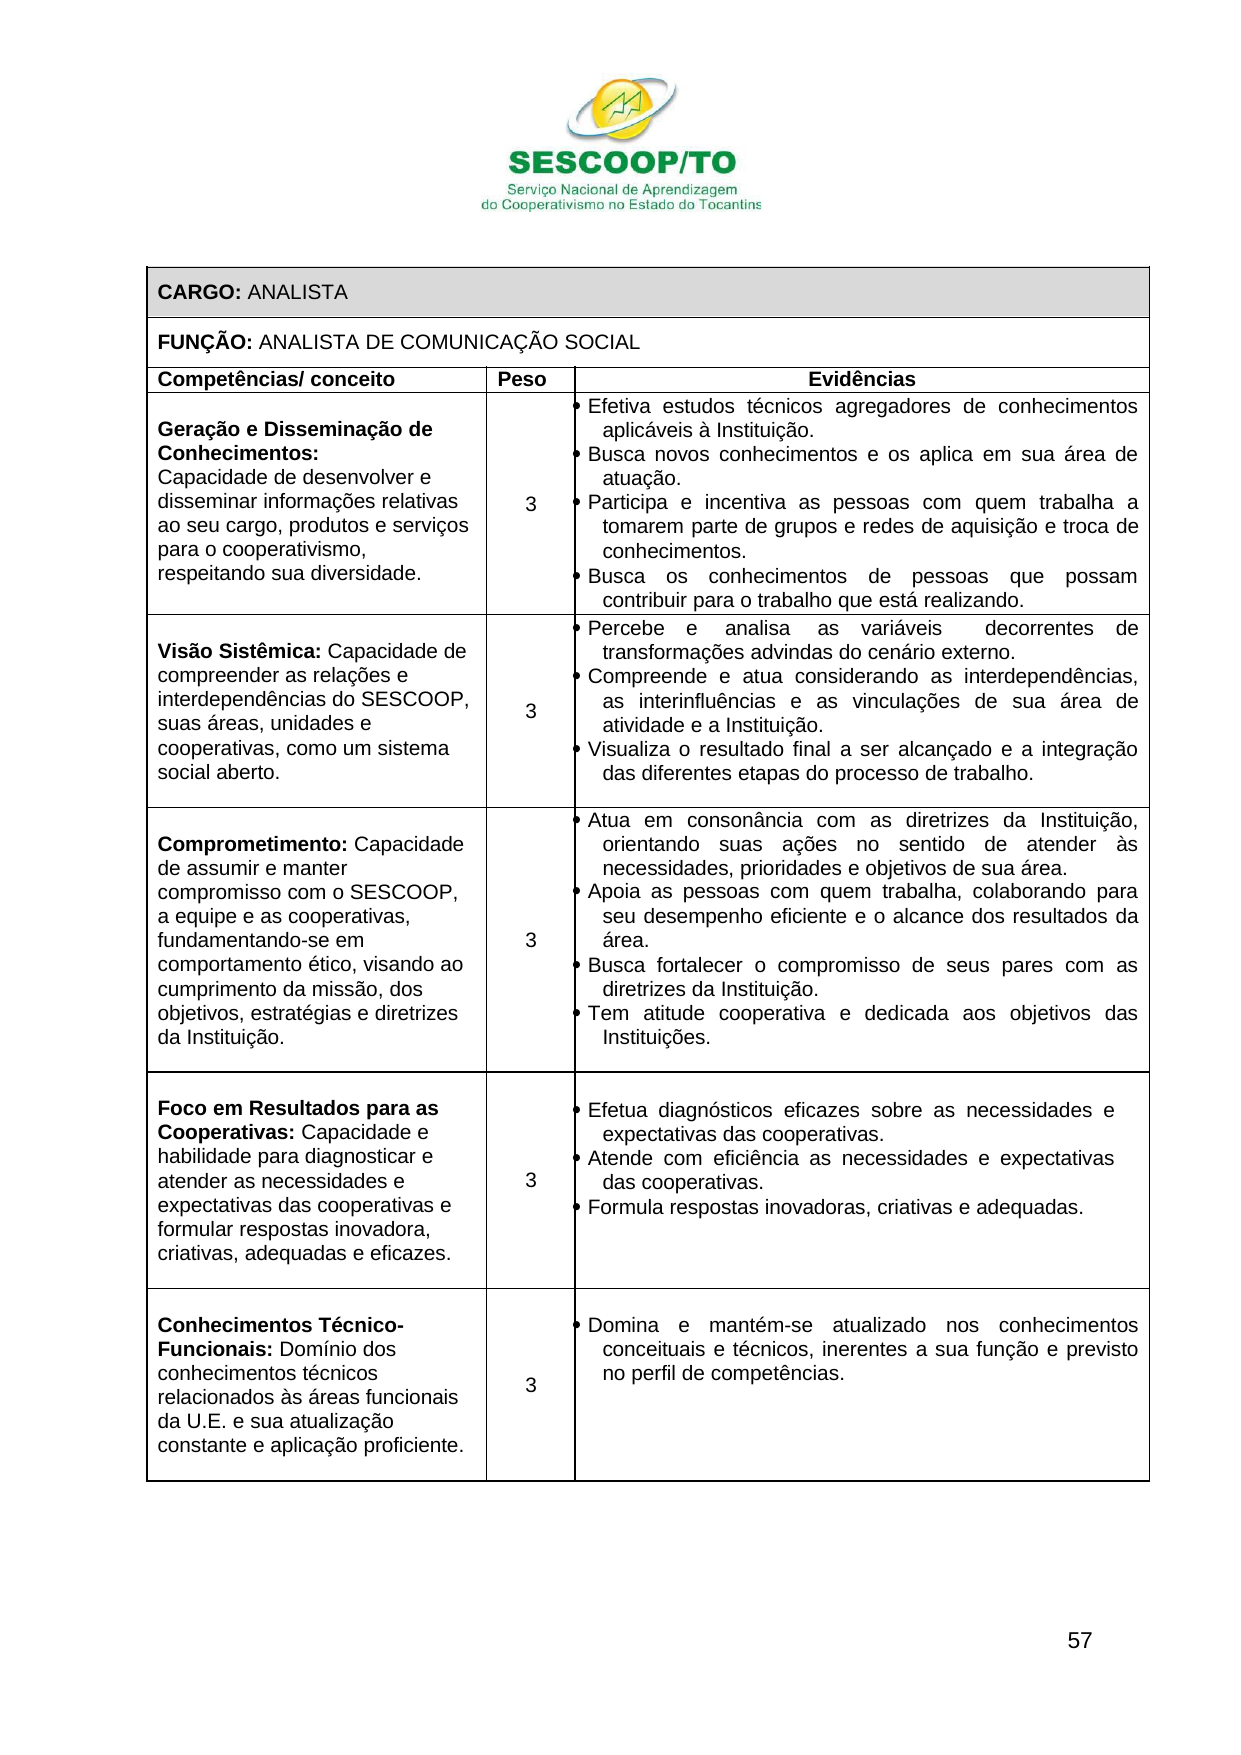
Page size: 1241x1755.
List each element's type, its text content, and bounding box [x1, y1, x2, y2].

table_cell Evidências [576, 368, 1149, 391]
table_cell Atua em consonância com as diretrizes da Instituição, orientando suas ações no sentido de atender às necessidades, prioridades e objetivos de sua área. Apoia as pessoas com quem trabalha, colaborando para seu desempenho eficiente e o alcance dos resultados da área. Busca fortalecer o compromisso de seus pares com as diretrizes da Instituição. Tem atitude cooperativa e dedicada aos objetivos das Instituições. [576, 808, 1149, 1071]
table_header CARGO: ANALISTA [148, 268, 1149, 316]
table_cell FUNÇÃO: ANALISTA DE COMUNICAÇÃO SOCIAL [148, 318, 1149, 366]
table_cell Visão Sistêmica: Capacidade de compreender as relações e interdependências do SESCOOP, suas áreas, unidades e cooperativas, como um sistema social aberto. [148, 615, 486, 806]
table_cell Comprometimento: Capacidade de assumir e manter compromisso com o SESCOOP, a equipe e as cooperativas, fundamentando-se em comportamento ético, visando ao cumprimento da missão, dos objetivos, estratégias e diretrizes da Instituição. [148, 808, 486, 1071]
table_cell 3 [487, 393, 574, 614]
table_cell Conhecimentos Técnico- Funcionais: Domínio dos conhecimentos técnicos relacionados às áreas funcionais da U.E. e sua atualização constante e aplicação proficiente. [148, 1289, 486, 1480]
table_cell 3 [487, 615, 574, 806]
table_cell 3 [487, 1073, 574, 1287]
table_cell 3 [487, 808, 574, 1071]
table_cell Domina e mantém-se atualizado nos conhecimentos conceituais e técnicos, inerentes a sua função e previsto no perfil de competências. [576, 1289, 1149, 1480]
table_cell Efetua diagnósticos eficazes sobre as necessidades e expectativas das cooperativas. Atende com eficiência as necessidades e expectativas das cooperativas. Formula respostas inovadoras, criativas e adequadas. [576, 1073, 1149, 1287]
table_cell Percebe e analisa as variáveis decorrentes de transformações advindas do cenário externo. Compreende e atua considerando as interdependências, as interinfluências e as vinculações de sua área de atividade e a Instituição. Visualiza o resultado final a ser alcançado e a integração das diferentes etapas do processo de trabalho. [576, 615, 1149, 806]
table_cell 3 [487, 1289, 574, 1480]
table_cell Competências/ conceito [148, 368, 486, 391]
table_cell Efetiva estudos técnicos agregadores de conhecimentos aplicáveis à Instituição. Busca novos conhecimentos e os aplica em sua área de atuação. Participa e incentiva as pessoas com quem trabalha a tomarem parte de grupos e redes de aquisição e troca de conhecimentos. Busca os conhecimentos de pessoas que possam contribuir para o trabalho que está realizando. [576, 393, 1149, 614]
table_cell Peso [487, 368, 574, 391]
table_cell Foco em Resultados para as Cooperativas: Capacidade e habilidade para diagnosticar e atender as necessidades e expectativas das cooperativas e formular respostas inovadora, criativas, adequadas e eficazes. [148, 1073, 486, 1287]
table_cell Geração e Disseminação de Conhecimentos: Capacidade de desenvolver e disseminar informações relativas ao seu cargo, produtos e serviços para o cooperativismo, respeitando sua diversidade. [148, 393, 486, 614]
